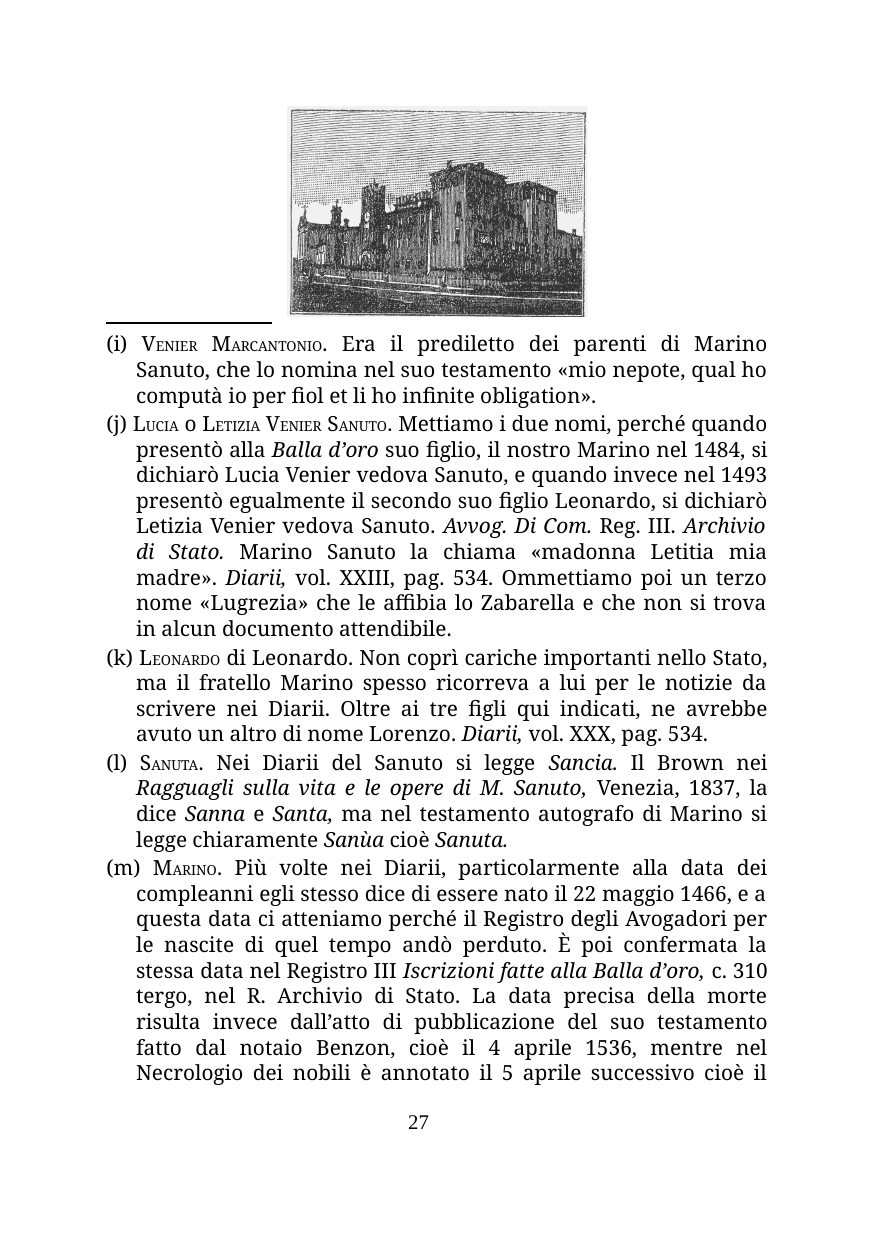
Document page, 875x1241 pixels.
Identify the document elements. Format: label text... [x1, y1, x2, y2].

picture [286, 106, 588, 317]
text (l) Sanuta. Nei Diarii del Sanuto si legge Sancia. Il Brown nei Ragguagli sulla vita e le opere di M. Sanuto, Venezia, 1837, la dice Sanna e Santa, ma nel testamento autografo di Marino si legge chiaramente Sanùa cioè Sanuta. [106, 748, 768, 853]
text (m) Marino. Più volte nei Diarii, particolarmente alla data dei compleanni egli stesso dice di essere nato il 22 maggio 1466, e a questa data ci atteniamo perché il Registro degli Avogadori per le nascite di quel tempo andò perduto. È poi confermata la stessa data nel Registro III Iscrizioni fatte alla Balla d’oro, c. 310 tergo, nel R. Archivio di Stato. La data precisa della morte risulta invece dall’atto di pubblicazione del suo testamento fatto dal notaio Benzon, cioè il 4 aprile 1536, mentre nel Necrologio dei nobili è annotato il 5 aprile successivo cioè il [106, 853, 768, 1087]
text (j) Lucia o Letizia Venier Sanuto. Mettiamo i due nomi, perché quando presentò alla Balla d’oro suo figlio, il nostro Marino nel 1484, si dichiarò Lucia Venier vedova Sanuto, e quando invece nel 1493 presentò egualmente il secondo suo figlio Leonardo, si dichiarò Letizia Venier vedova Sanuto. Avvog. Di Com. Reg. III. Archivio di Stato. Marino Sanuto la chiama «madonna Letitia mia madre». Diarii, vol. XXIII, pag. 534. Ommettiamo poi un terzo nome «Lugrezia» che le affibia lo Zabarella e che non si trova in alcun documento attendibile. [106, 409, 768, 643]
text (k) Leonardo di Leonardo. Non coprì cariche importanti nello Stato, ma il fratello Marino spesso ricorreva a lui per le notizie da scrivere nei Diarii. Oltre ai tre figli qui indicati, ne avrebbe avuto un altro di nome Lorenzo. Diarii, vol. XXX, pag. 534. [106, 643, 768, 748]
text (i) Venier Marcantonio. Era il prediletto dei parenti di Marino Sanuto, che lo nomina nel suo testamento «mio nepote, qual ho computà io per fiol et li ho infinite obligation». [106, 329, 768, 409]
